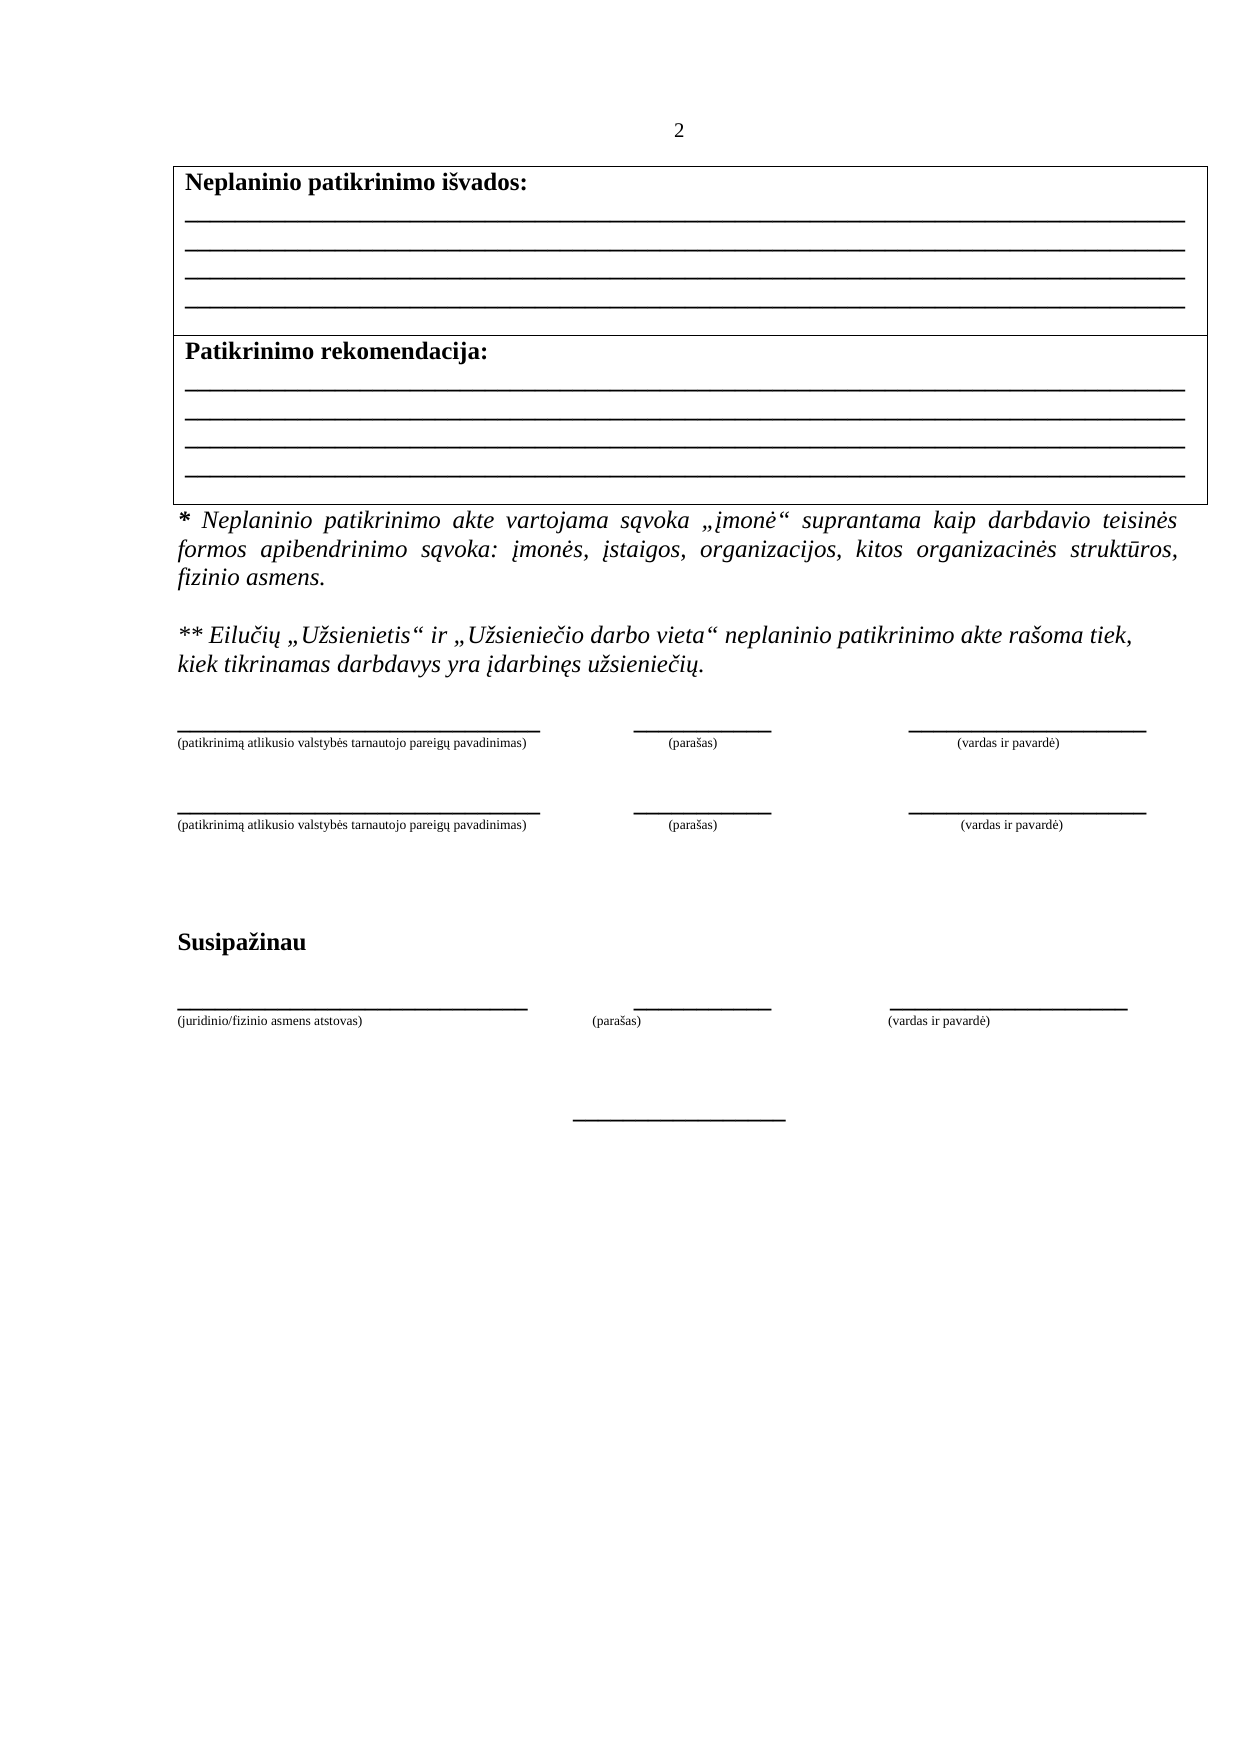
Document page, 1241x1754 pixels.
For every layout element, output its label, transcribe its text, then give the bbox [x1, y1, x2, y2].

text ____________________________ ___________ ___________________ [177, 984, 1181, 1013]
text Susipažinau [177, 927, 1181, 956]
text _____________________________ ___________ ___________________ [177, 788, 1181, 817]
text * Neplaninio patikrinimo akte vartojama sąvoka „įmonė“ suprantama kaip darbdavio teisinės formos apibendrinimo sąvoka: įmonės, įstaigos, organizacijos, kitos organizacinės struktūros, fizinio asmens. [177, 505, 1181, 591]
table_cell Neplaninio patikrinimo išvados: ________________________________________________________________________________________________________________________________________________________________________________________________________________________________________________________________________________________________________________________________ [174, 167, 1207, 335]
text _____________________________ ___________ ___________________ [177, 706, 1181, 735]
text ** Eilučių „Užsienietis“ ir „Užsieniečio darbo vieta“ neplaninio patikrinimo akte rašoma tiek, kiek tikrinamas darbdavys yra įdarbinęs užsieniečių. [177, 620, 1181, 677]
text (juridinio/fizinio asmens atstovas) (parašas) (vardas ir pavardė) [177, 1013, 1181, 1037]
table_cell Patikrinimo rekomendacija: ________________________________________________________________________________________________________________________________________________________________________________________________________________________________________________________________________________________________________________________________ [174, 336, 1207, 504]
text (patikrinimą atlikusio valstybės tarnautojo pareigų pavadinimas) (parašas) (vardas ir pavardė) [177, 735, 1181, 759]
text (patikrinimą atlikusio valstybės tarnautojo pareigų pavadinimas) (parašas) (vardas ir pavardė) [177, 817, 1181, 841]
text _________________ [177, 1095, 1181, 1123]
